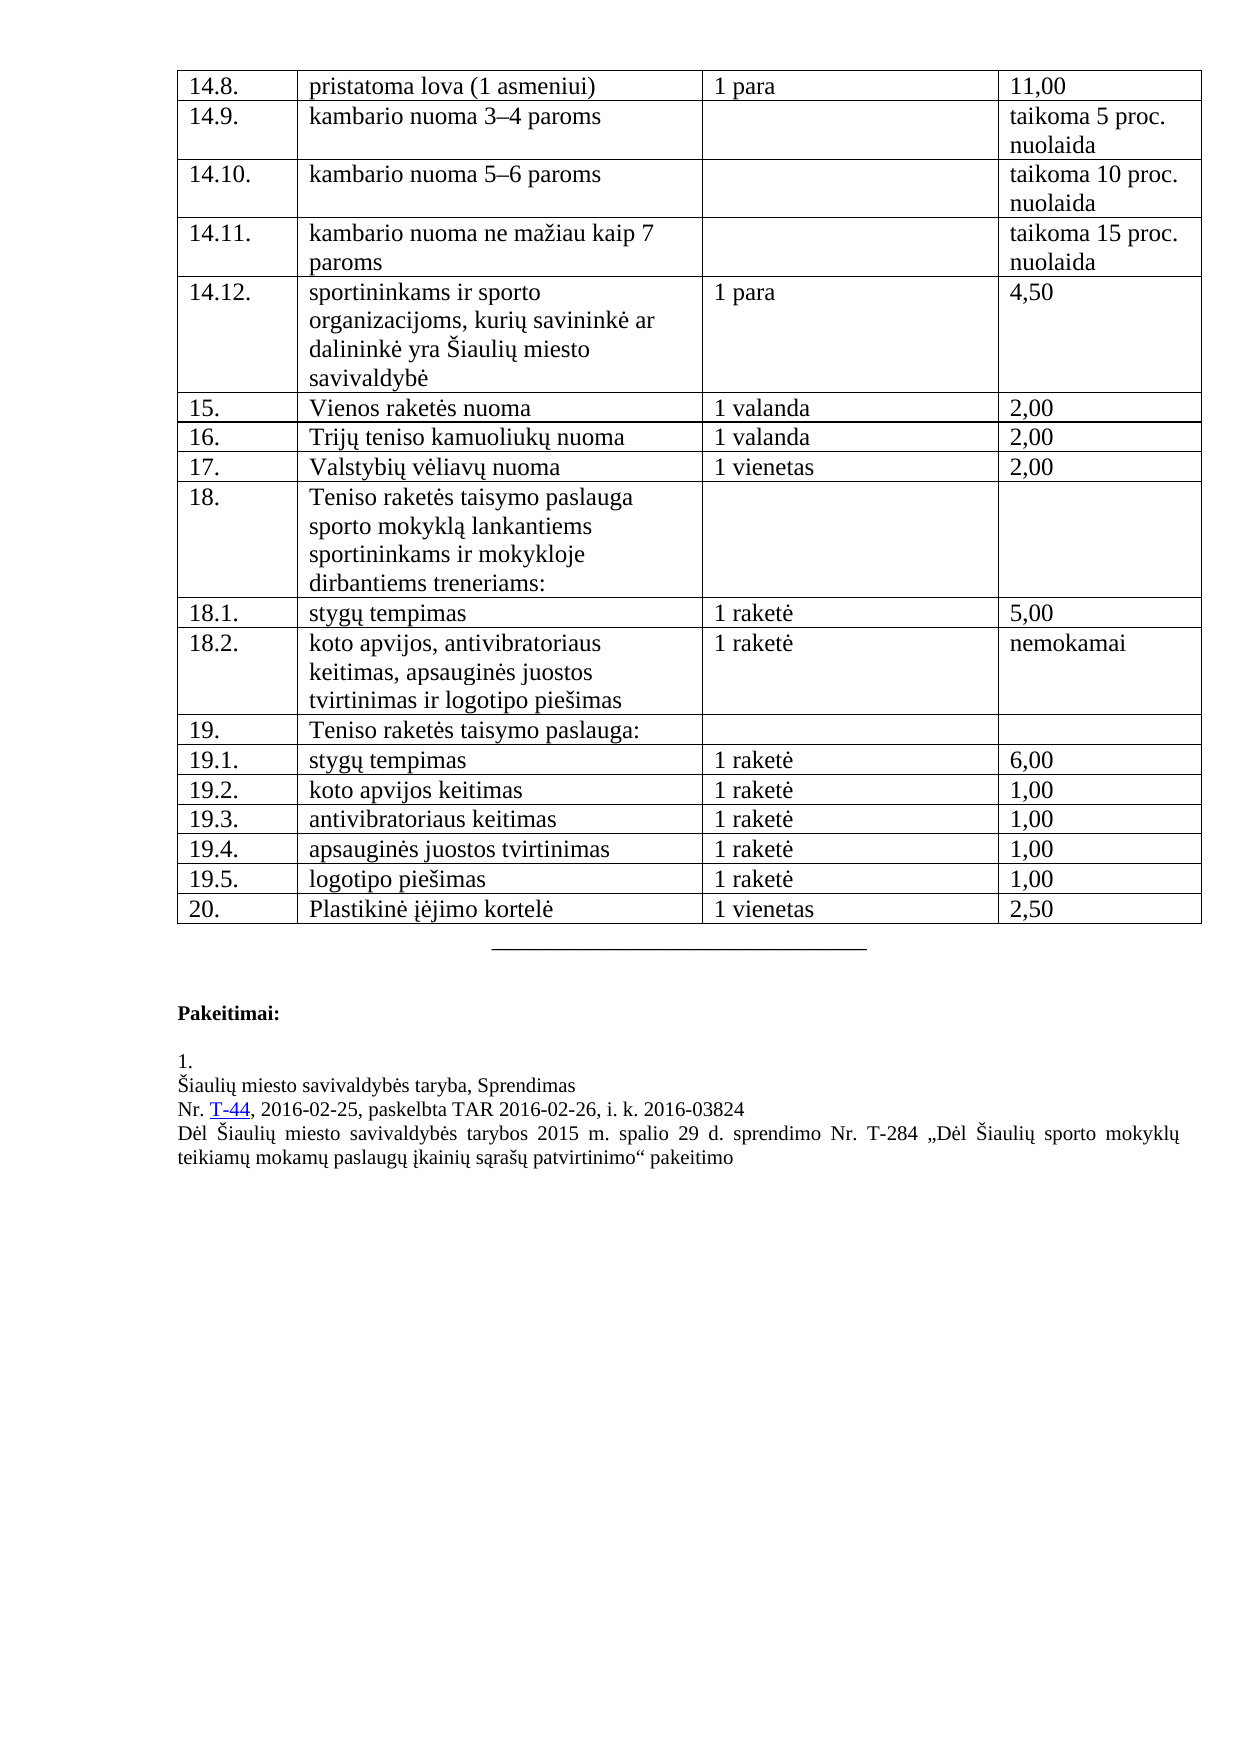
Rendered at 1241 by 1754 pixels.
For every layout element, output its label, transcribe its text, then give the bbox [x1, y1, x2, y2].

text Nr. T-44, 2016-02-25, paskelbta TAR 2016-02-26, i. k. 2016-03824 [177, 1097, 1181, 1121]
table_cell 2,50 [999, 894, 1201, 923]
table_cell stygų tempimas [298, 598, 702, 627]
table_cell Plastikinė įėjimo kortelė [298, 894, 702, 923]
table_cell 1 raketė [703, 775, 998, 803]
table_cell 1 para [703, 277, 998, 392]
table_cell kambario nuoma ne mažiau kaip 7 paroms [298, 218, 702, 276]
text Šiaulių miesto savivaldybės taryba, Sprendimas [177, 1073, 1181, 1097]
table_cell [703, 160, 998, 217]
table_cell koto apvijos keitimas [298, 775, 702, 803]
table_cell 19.5. [178, 864, 297, 893]
text Dėl Šiaulių miesto savivaldybės tarybos 2015 m. spalio 29 d. sprendimo Nr. T-284 „Dėl Šiaulių sporto mokyklų teikiamų mokamų paslaugų įkainių sąrašų patvirtinimo“ pakeitimo [177, 1121, 1181, 1169]
table_cell taikoma 5 proc. nuolaida [999, 101, 1201, 158]
text ______________________________ [177, 924, 1181, 952]
table_cell kambario nuoma 5–6 paroms [298, 160, 702, 217]
table_cell [703, 715, 998, 744]
text 1. [177, 1049, 1181, 1073]
table_cell sportininkams ir sporto organizacijoms, kurių savininkė ar dalininkė yra Šiaulių miesto savivaldybė [298, 277, 702, 392]
table_cell 19.3. [178, 805, 297, 833]
table_cell 20. [178, 894, 297, 923]
table_cell 1,00 [999, 805, 1201, 833]
table_cell 16. [178, 423, 297, 451]
table_cell [703, 101, 998, 158]
table_cell logotipo piešimas [298, 864, 702, 893]
table_cell 14.9. [178, 101, 297, 158]
table_cell 2,00 [999, 393, 1201, 421]
table_cell 15. [178, 393, 297, 421]
text Pakeitimai: [177, 1001, 1181, 1024]
table_cell 1,00 [999, 864, 1201, 893]
table_cell [999, 482, 1201, 597]
table_cell stygų tempimas [298, 745, 702, 774]
table_cell 4,50 [999, 277, 1201, 392]
table_cell 1,00 [999, 775, 1201, 803]
table_cell 1 valanda [703, 393, 998, 421]
table_cell taikoma 15 proc. nuolaida [999, 218, 1201, 276]
table_cell 6,00 [999, 745, 1201, 774]
table_cell 5,00 [999, 598, 1201, 627]
table_cell 2,00 [999, 423, 1201, 451]
table_cell koto apvijos, antivibratoriaus keitimas, apsauginės juostos tvirtinimas ir logotipo piešimas [298, 628, 702, 714]
table_cell 1 vienetas [703, 894, 998, 923]
table_cell taikoma 10 proc. nuolaida [999, 160, 1201, 217]
table_cell Teniso raketės taisymo paslauga sporto mokyklą lankantiems sportininkams ir mokykloje dirbantiems treneriams: [298, 482, 702, 597]
table_cell 1,00 [999, 834, 1201, 863]
table_cell [999, 715, 1201, 744]
table_cell 18.1. [178, 598, 297, 627]
table_cell [703, 218, 998, 276]
table_cell 1 vienetas [703, 452, 998, 481]
table_cell 1 raketė [703, 628, 998, 714]
table_cell apsauginės juostos tvirtinimas [298, 834, 702, 863]
table_cell 1 valanda [703, 423, 998, 451]
table_cell 14.11. [178, 218, 297, 276]
table_cell 17. [178, 452, 297, 481]
table_cell 19.2. [178, 775, 297, 803]
table_cell 14.8. [178, 71, 297, 100]
table_cell [703, 482, 998, 597]
table_cell 14.12. [178, 277, 297, 392]
table_cell pristatoma lova (1 asmeniui) [298, 71, 702, 100]
table_cell 2,00 [999, 452, 1201, 481]
table_cell nemokamai [999, 628, 1201, 714]
table_cell 1 raketė [703, 598, 998, 627]
table_cell 19. [178, 715, 297, 744]
table_cell kambario nuoma 3–4 paroms [298, 101, 702, 158]
table_cell 14.10. [178, 160, 297, 217]
table_cell 1 raketė [703, 834, 998, 863]
table_cell 11,00 [999, 71, 1201, 100]
table_cell 1 raketė [703, 864, 998, 893]
table_cell 18.2. [178, 628, 297, 714]
table_cell antivibratoriaus keitimas [298, 805, 702, 833]
table_cell 19.1. [178, 745, 297, 774]
table_cell Vienos raketės nuoma [298, 393, 702, 421]
table_cell Teniso raketės taisymo paslauga: [298, 715, 702, 744]
table_cell 1 para [703, 71, 998, 100]
table_cell 1 raketė [703, 745, 998, 774]
table_cell 1 raketė [703, 805, 998, 833]
table_cell Trijų teniso kamuoliukų nuoma [298, 423, 702, 451]
table_cell Valstybių vėliavų nuoma [298, 452, 702, 481]
table_cell 19.4. [178, 834, 297, 863]
table_cell 18. [178, 482, 297, 597]
